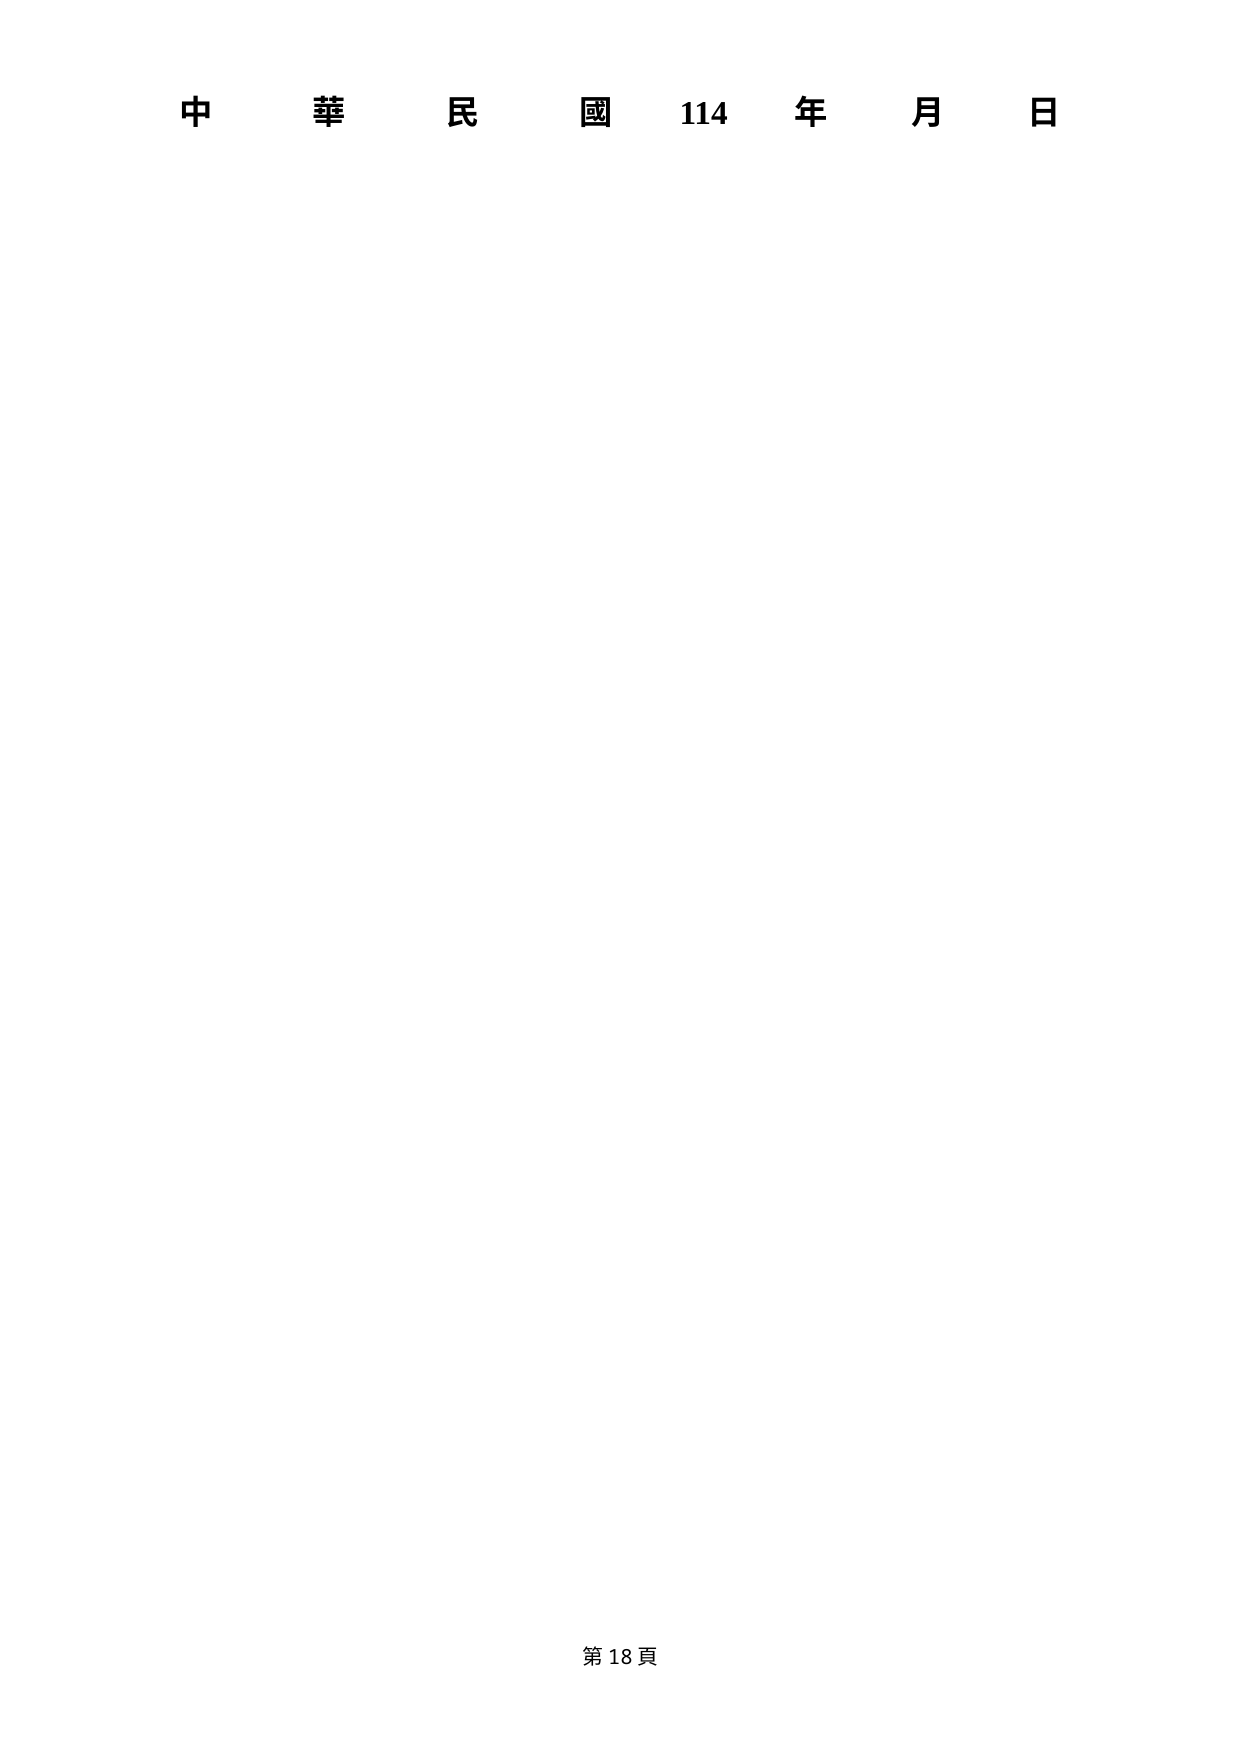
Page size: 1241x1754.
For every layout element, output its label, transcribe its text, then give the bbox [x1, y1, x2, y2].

text 中 華 民 國 114 年 月 日 [118, 68, 1122, 131]
